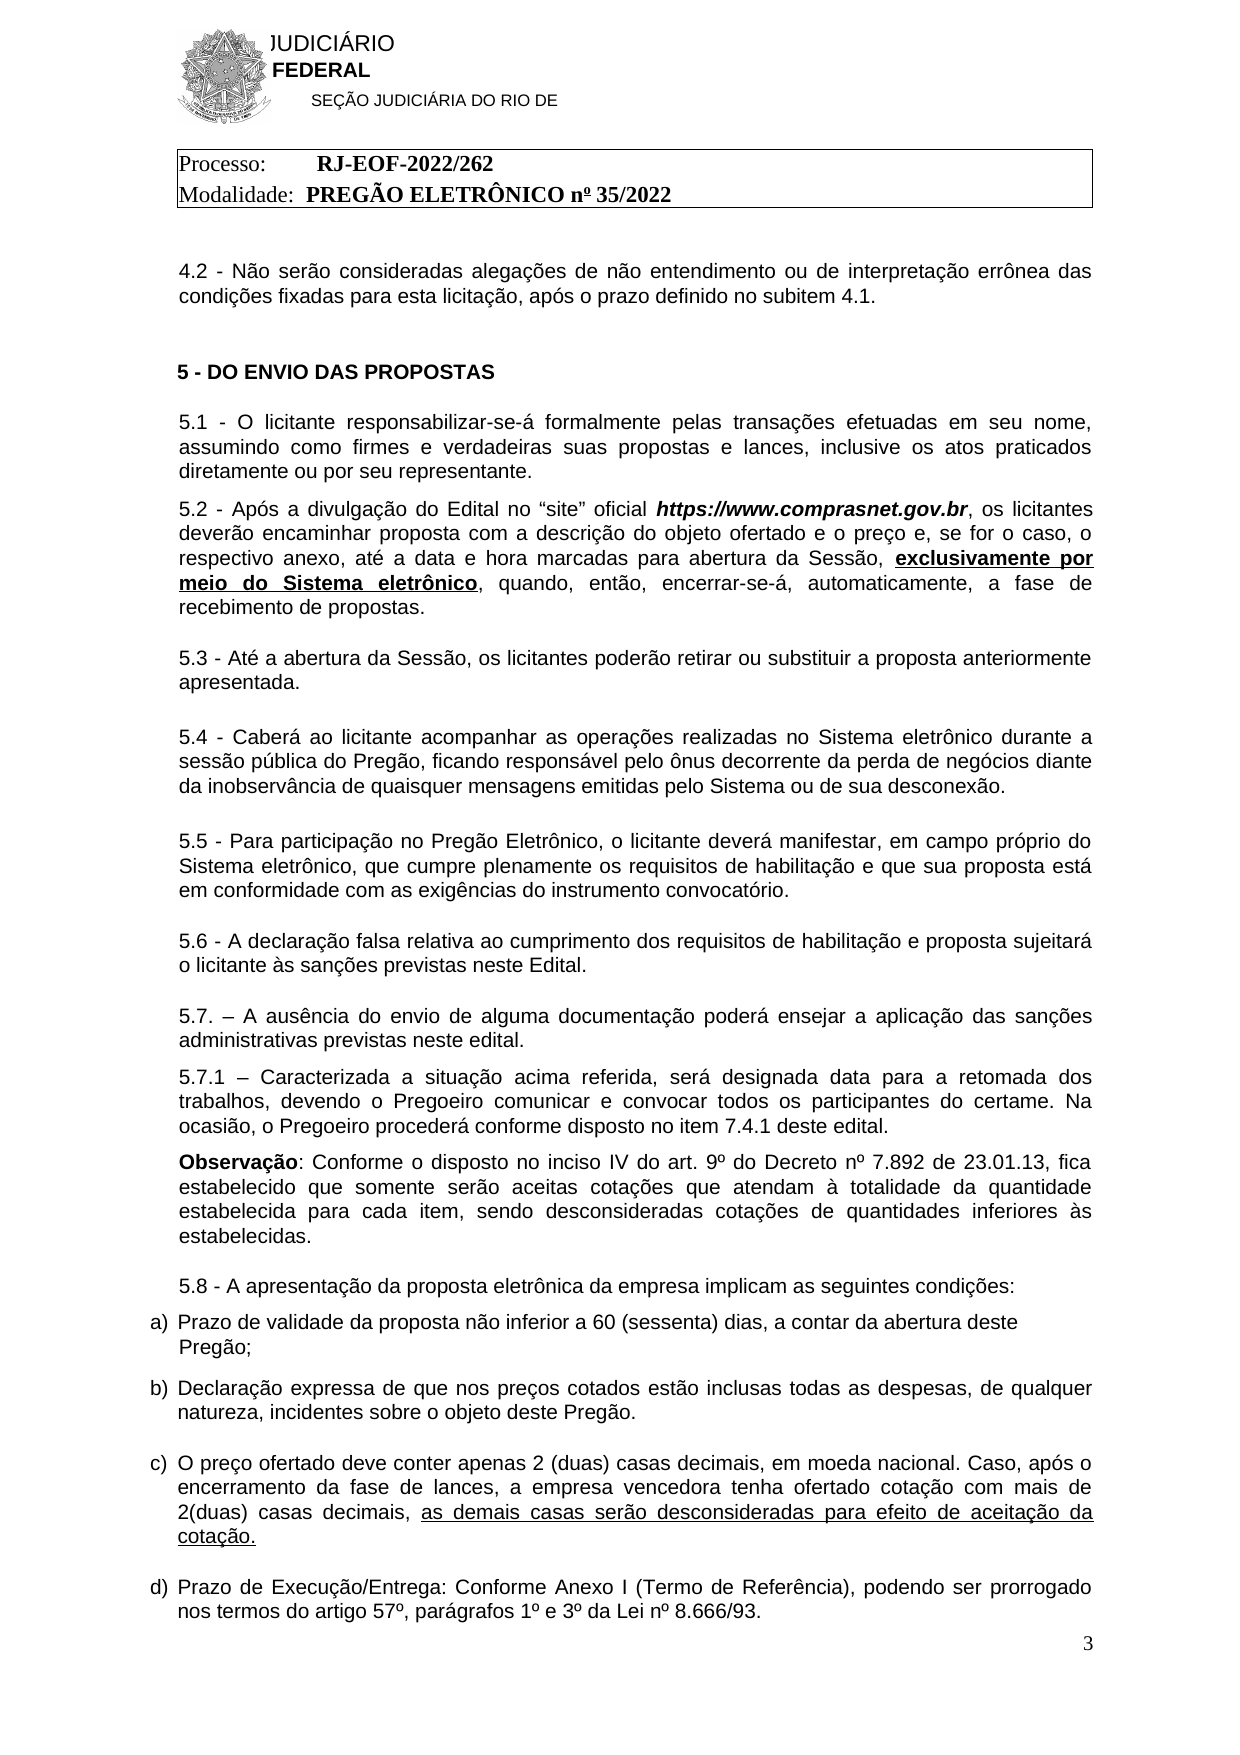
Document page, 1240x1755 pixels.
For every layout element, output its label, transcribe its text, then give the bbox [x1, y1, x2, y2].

text Pregão; [179, 1335, 1093, 1359]
text 5.5 - Para participação no Pregão Eletrônico, o licitante deverá manifestar, em campo próprio do Sistema eletrônico, que cumpre plenamente os requisitos de habilitação e que sua proposta está em conformidade com as exigências do instrumento convocatório. [179, 829, 1093, 902]
text 5.4 - Caberá ao licitante acompanhar as operações realizadas no Sistema eletrônico durante a sessão pública do Pregão, ficando responsável pelo ônus decorrente da perda de negócios diante da inobservância de quaisquer mensagens emitidas pelo Sistema ou de sua desconexão. [179, 725, 1093, 798]
list Prazo de Execução/Entrega: Conforme Anexo I (Termo de Referência), podendo ser prorrogado nos termos do artigo 57º, parágrafos 1º e 3º da Lei nº 8.666/93. [150, 1575, 1093, 1623]
text Observação: Conforme o disposto no inciso IV do art. 9º do Decreto nº 7.892 de 23.01.13, fica estabelecido que somente serão aceitas cotações que atendam à totalidade da quantidade estabelecida para cada item, sendo desconsideradas cotações de quantidades inferiores às estabelecidas. [179, 1150, 1093, 1248]
text 5.1 - O licitante responsabilizar-se-á formalmente pelas transações efetuadas em seu nome, assumindo como firmes e verdadeiras suas propostas e lances, inclusive os atos praticados diretamente ou por seu representante. [179, 410, 1093, 483]
list Declaração expressa de que nos preços cotados estão inclusas todas as despesas, de qualquer natureza, incidentes sobre o objeto deste Pregão. [150, 1376, 1093, 1424]
text 5.6 - A declaração falsa relativa ao cumprimento dos requisitos de habilitação e proposta sujeitará o licitante às sanções previstas neste Edital. [179, 929, 1093, 977]
text 5.8 - A apresentação da proposta eletrônica da empresa implicam as seguintes condições: [179, 1274, 1093, 1298]
list Prazo de validade da proposta não inferior a 60 (sessenta) dias, a contar da abertura deste [150, 1310, 1093, 1334]
text 5.7. – A ausência do envio de alguma documentação poderá ensejar a aplicação das sanções administrativas previstas neste edital. [179, 1004, 1093, 1052]
text 4.2 - Não serão consideradas alegações de não entendimento ou de interpretação errônea das condições fixadas para esta licitação, após o prazo definido no subitem 4.1. [179, 259, 1093, 308]
text 5.7.1 – Caracterizada a situação acima referida, será designada data para a retomada dos trabalhos, devendo o Pregoeiro comunicar e convocar todos os participantes do certame. Na ocasião, o Pregoeiro procederá conforme disposto no item 7.4.1 deste edital. [179, 1065, 1093, 1138]
list O preço ofertado deve conter apenas 2 (duas) casas decimais, em moeda nacional. Caso, após o encerramento da fase de lances, a empresa vencedora tenha ofertado cotação com mais de 2(duas) casas decimais, as demais casas serão desconsideradas para efeito de aceitação da cotação. [150, 1451, 1093, 1548]
subtitle 5 - DO ENVIO DAS PROPOSTAS [177, 359, 1093, 383]
text 5.2 - Após a divulgação do Edital no “site” oficial https://www.comprasnet.gov.br, os licitantes deverão encaminhar proposta com a descrição do objeto ofertado e o preço e, se for o caso, o respectivo anexo, até a data e hora marcadas para abertura da Sessão, exclusivamente por meio do Sistema eletrônico, quando, então, encerrar-se-á, automaticamente, a fase de recebimento de propostas. [179, 497, 1093, 619]
text 5.3 - Até a abertura da Sessão, os licitantes poderão retirar ou substituir a proposta anteriormente apresentada. [179, 645, 1093, 694]
